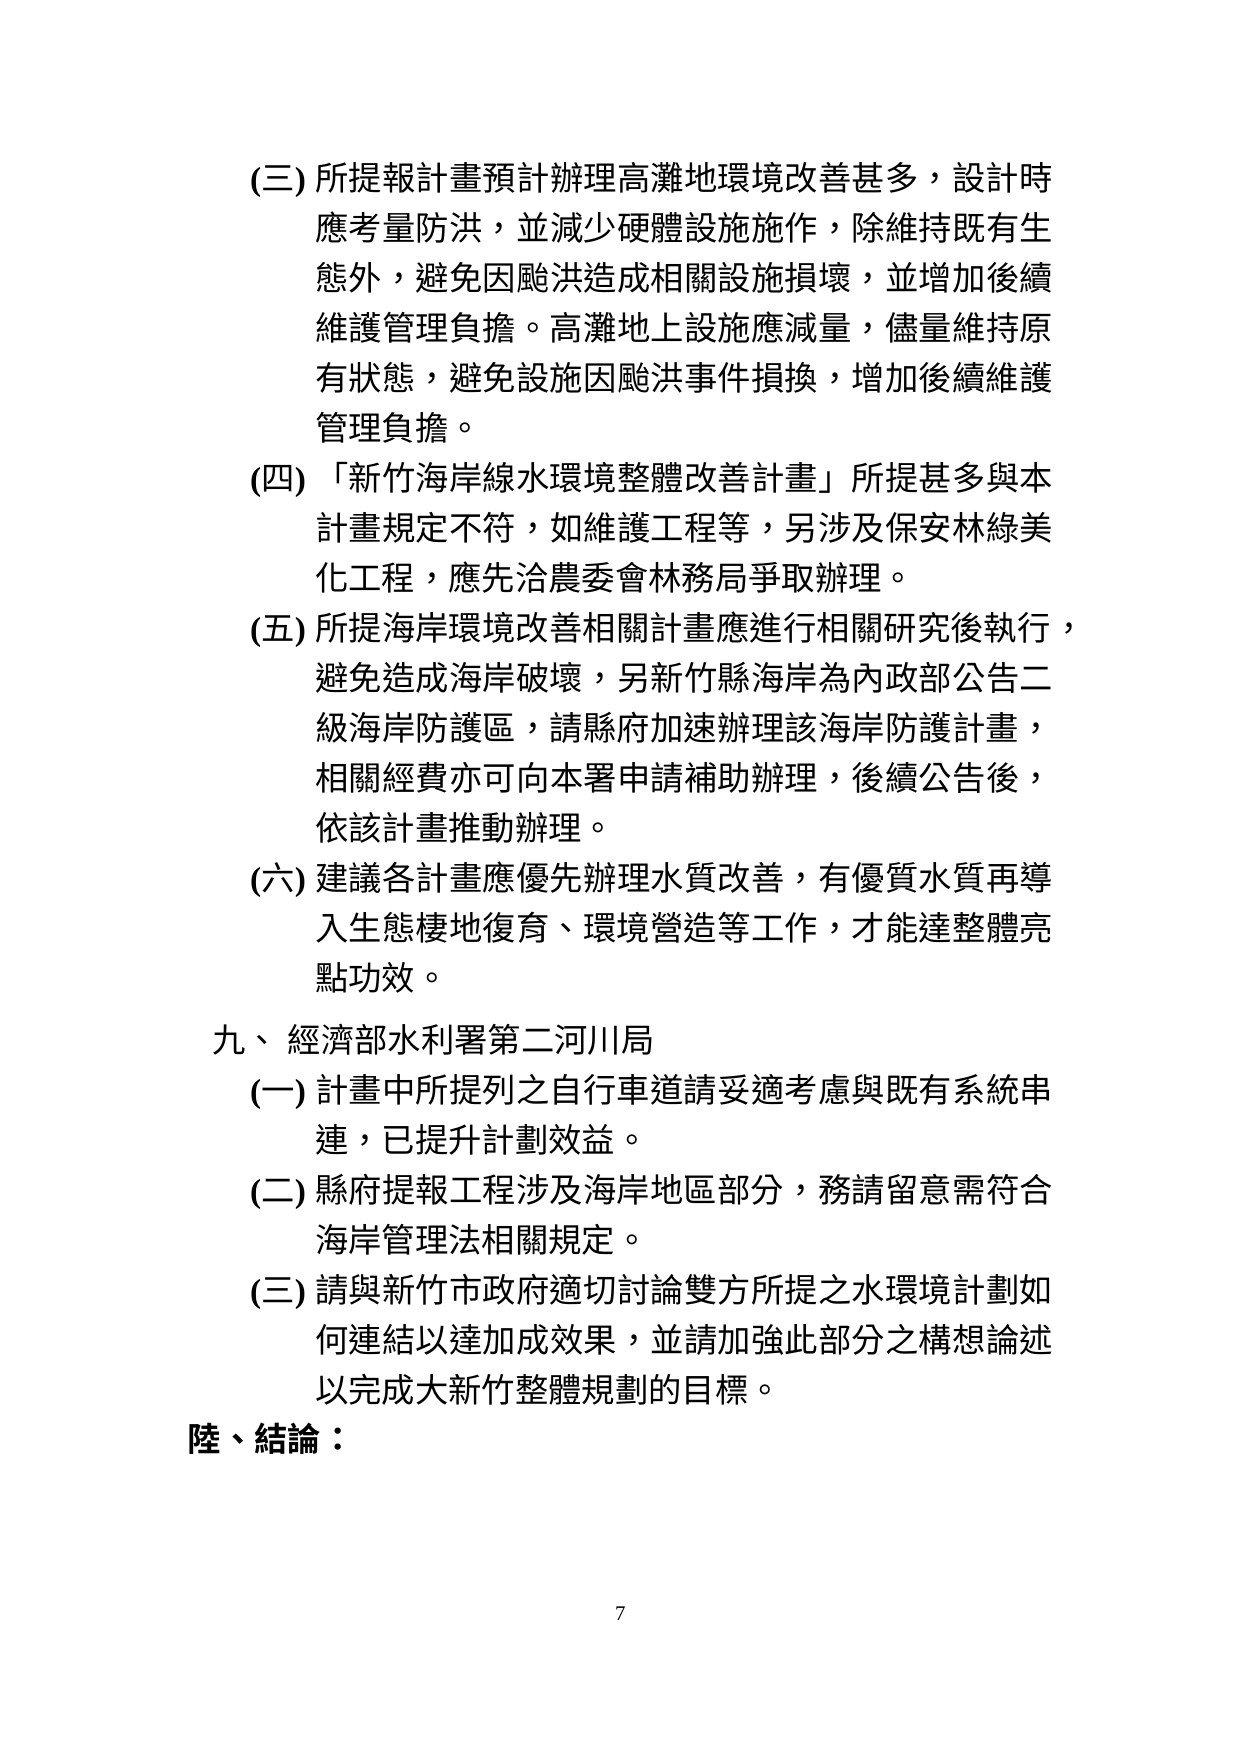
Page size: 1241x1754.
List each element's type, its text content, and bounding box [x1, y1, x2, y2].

list 所提海岸環境改善相關計畫應進行相關研究後執行，避免造成海岸破壞，另新竹縣海岸為內政部公告二級海岸防護區，請縣府加速辦理該海岸防護計畫，相關經費亦可向本署申請補助辦理，後續公告後，依該計畫推動辦理。 [250, 600, 1053, 850]
list 建議各計畫應優先辦理水質改善，有優質水質再導入生態棲地復育、環境營造等工作，才能達整體亮點功效。 [250, 850, 1053, 1000]
list 「新竹海岸線水環境整體改善計畫」所提甚多與本計畫規定不符，如維護工程等，另涉及保安林綠美化工程，應先洽農委會林務局爭取辦理。 [250, 450, 1053, 600]
list 縣府提報工程涉及海岸地區部分，務請留意需符合海岸管理法相關規定。 [250, 1162, 1053, 1262]
list 經濟部水利署第二河川局 [212, 1012, 1053, 1062]
text 陸、結論： [187, 1412, 1053, 1461]
list 計畫中所提列之自行車道請妥適考慮與既有系統串連，已提升計劃效益。 [250, 1062, 1053, 1162]
list 所提報計畫預計辦理高灘地環境改善甚多，設計時應考量防洪，並減少硬體設施施作，除維持既有生態外，避免因颱洪造成相關設施損壞，並增加後續維護管理負擔。高灘地上設施應減量，儘量維持原有狀態，避免設施因颱洪事件損換，增加後續維護管理負擔。 [250, 150, 1053, 450]
list 請與新竹市政府適切討論雙方所提之水環境計劃如何連結以達加成效果，並請加強此部分之構想論述以完成大新竹整體規劃的目標。 [250, 1262, 1053, 1412]
